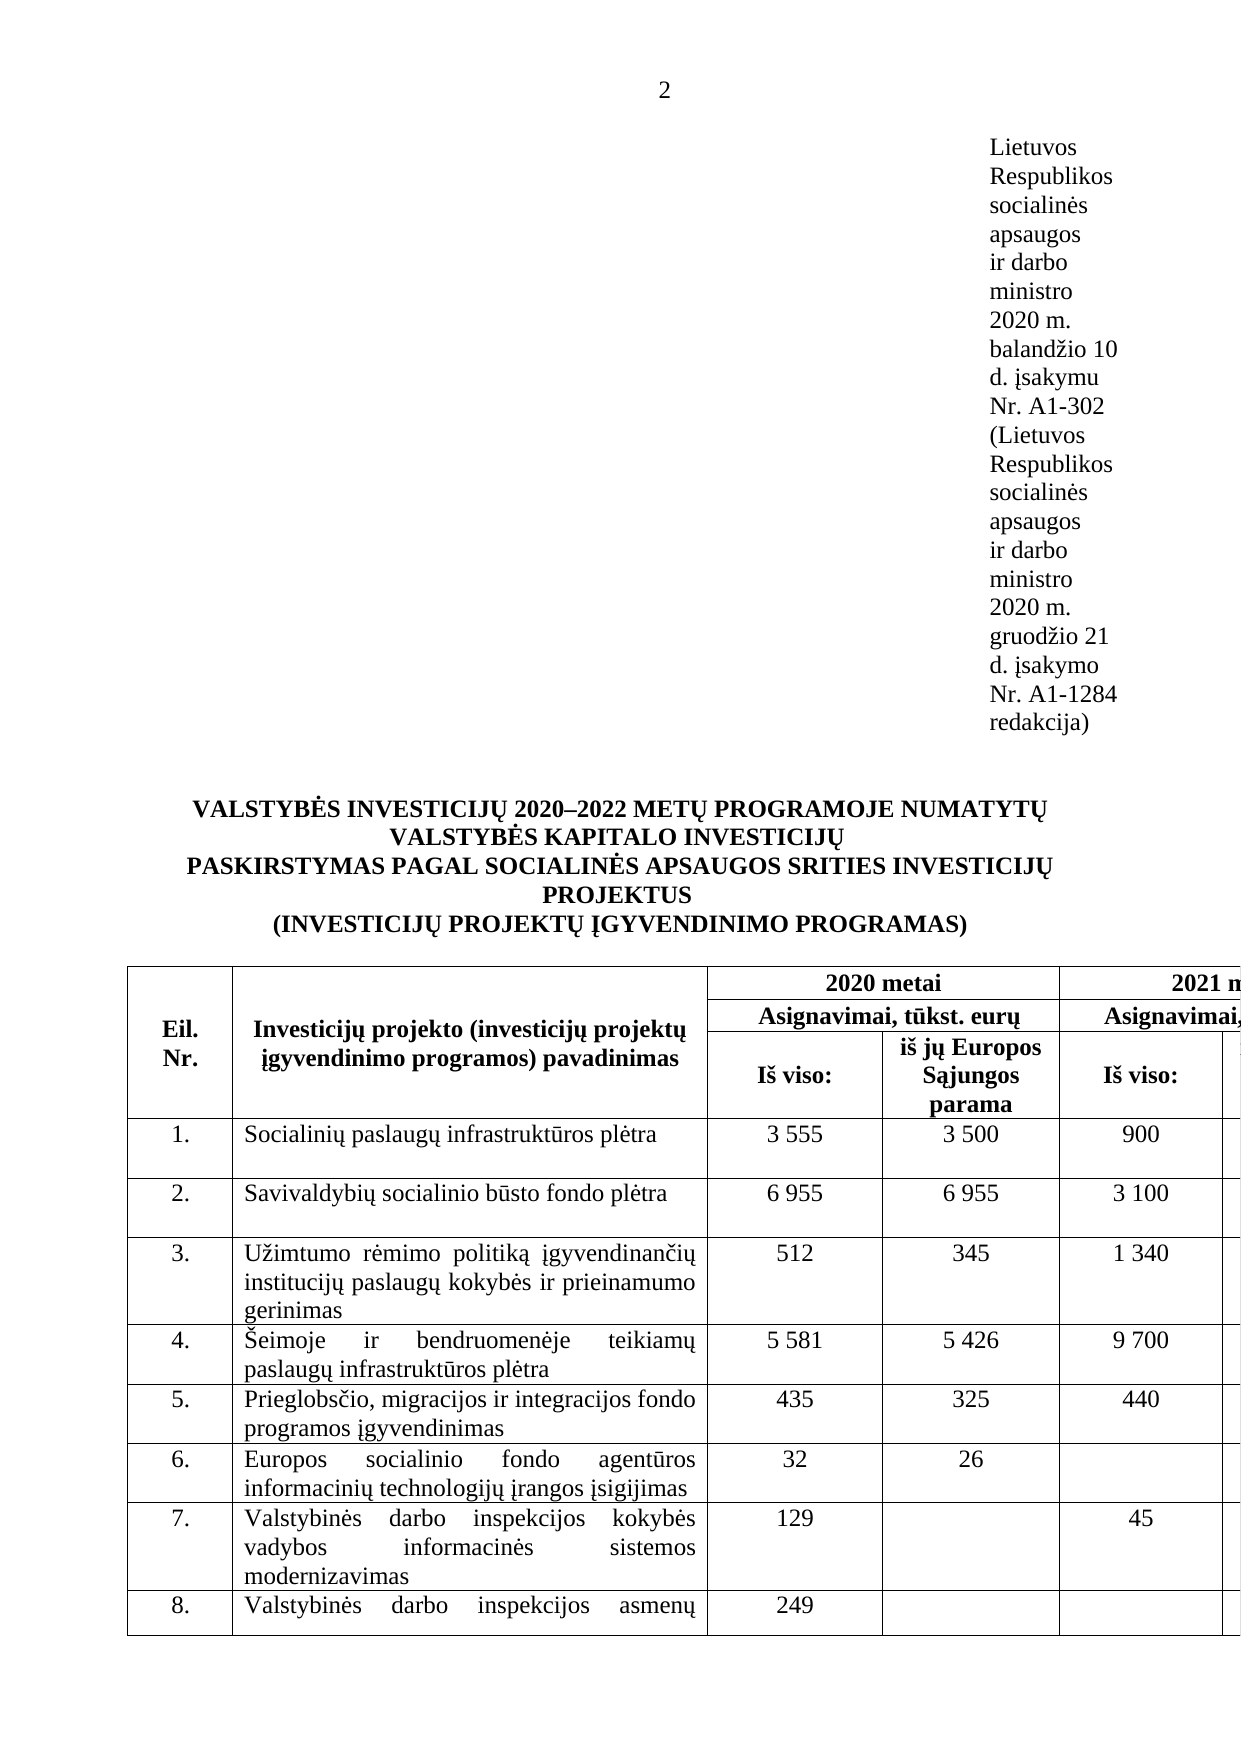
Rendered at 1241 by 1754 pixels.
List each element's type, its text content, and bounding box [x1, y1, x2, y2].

table_cell 6 955 [708, 1179, 882, 1237]
text ir darbo ministro 2020 m. balandžio 10 d. įsakymu Nr. A1-302 [989, 247, 1122, 420]
table_cell 3 500 [883, 1119, 1059, 1177]
table_cell 325 [883, 1385, 1059, 1443]
text Lietuvos Respublikos socialinės apsaugos [989, 132, 1122, 247]
table_cell 45 [1060, 1503, 1222, 1589]
text (Lietuvos Respublikos socialinės apsaugos [989, 420, 1122, 535]
table_cell 3 100 [1223, 1179, 1240, 1237]
table_cell 5 426 [883, 1325, 1059, 1383]
table_cell [1223, 1591, 1240, 1635]
text ir darbo ministro 2020 m. gruodžio 21 d. įsakymo Nr. A1-1284 [989, 535, 1122, 707]
table_cell Iš viso: [1060, 1032, 1222, 1118]
table_cell [1223, 1444, 1240, 1502]
table_cell Valstybinės darbo inspekcijos kokybės vadybos informacinės sistemos modernizavimas [233, 1503, 707, 1589]
table_cell 330 [1223, 1385, 1240, 1443]
table_cell [1060, 1444, 1222, 1502]
table_cell Europos socialinio fondo agentūros informacinių technologijų įrangos įsigijimas [233, 1444, 707, 1502]
table_cell 249 [708, 1591, 882, 1635]
text redakcija) [989, 707, 1122, 736]
text VALSTYBĖS INVESTICIJŲ 2020–2022 METŲ PROGRAMOJE NUMATYTŲ VALSTYBĖS KAPITALO INVESTICIJŲ [118, 794, 1122, 851]
table_cell 6. [128, 1444, 232, 1502]
table_cell 512 [708, 1238, 882, 1324]
text PASKIRSTYMAS PAGAL SOCIALINĖS APSAUGOS SRITIES INVESTICIJŲ PROJEKTUS [118, 851, 1122, 909]
table_cell 6 955 [883, 1179, 1059, 1237]
table_cell 1. [128, 1119, 232, 1177]
table_cell [1060, 1591, 1222, 1635]
table_cell iš jų Europos Sąjungos parama [883, 1032, 1059, 1118]
table_cell 1 140 [1223, 1238, 1240, 1324]
table_header 2021 metai [1060, 967, 1240, 998]
table_cell 7. [128, 1503, 232, 1589]
table_cell 8. [128, 1591, 232, 1635]
table_cell 26 [883, 1444, 1059, 1502]
table_cell 129 [708, 1503, 882, 1589]
table_cell 3. [128, 1238, 232, 1324]
table_cell [883, 1503, 1059, 1589]
table_cell Užimtumo rėmimo politiką įgyvendinančių institucijų paslaugų kokybės ir prieinamumo gerinimas [233, 1238, 707, 1324]
table_cell 900 [1223, 1119, 1240, 1177]
table_header Investicijų projekto (investicijų projektų įgyvendinimo programos) pavadinimas [233, 967, 707, 1118]
table_cell Šeimoje ir bendruomenėje teikiamų paslaugų infrastruktūros plėtra [233, 1325, 707, 1383]
table_cell [1223, 1503, 1240, 1589]
table_cell Asignavimai, tūkst. eurų [708, 1000, 1059, 1031]
table_cell Savivaldybių socialinio būsto fondo plėtra [233, 1179, 707, 1237]
table_cell Valstybinės darbo inspekcijos asmenų [233, 1591, 707, 1635]
table_cell 5 581 [708, 1325, 882, 1383]
table_cell 1 340 [1060, 1238, 1222, 1324]
table_cell 3 555 [708, 1119, 882, 1177]
table_cell 4. [128, 1325, 232, 1383]
table_cell 3 100 [1060, 1179, 1222, 1237]
table_cell [883, 1591, 1059, 1635]
table_cell 440 [1060, 1385, 1222, 1443]
table_cell Prieglobsčio, migracijos ir integracijos fondo programos įgyvendinimas [233, 1385, 707, 1443]
table_header Eil. Nr. [128, 967, 232, 1118]
table_cell iš jų Europos Sąjungos parama [1223, 1032, 1240, 1118]
table_cell 345 [883, 1238, 1059, 1324]
table_cell Socialinių paslaugų infrastruktūros plėtra [233, 1119, 707, 1177]
table_cell 8 200 [1223, 1325, 1240, 1383]
text (INVESTICIJŲ PROJEKTŲ ĮGYVENDINIMO PROGRAMAS) [118, 909, 1122, 937]
table_cell Iš viso: [708, 1032, 882, 1118]
table_cell 5. [128, 1385, 232, 1443]
table_cell 9 700 [1060, 1325, 1222, 1383]
table_cell 32 [708, 1444, 882, 1502]
table_cell Asignavimai, tūkst. eurų [1060, 1000, 1240, 1031]
table_cell 2. [128, 1179, 232, 1237]
table_header 2020 metai [708, 967, 1059, 998]
table_cell 435 [708, 1385, 882, 1443]
table_cell 900 [1060, 1119, 1222, 1177]
